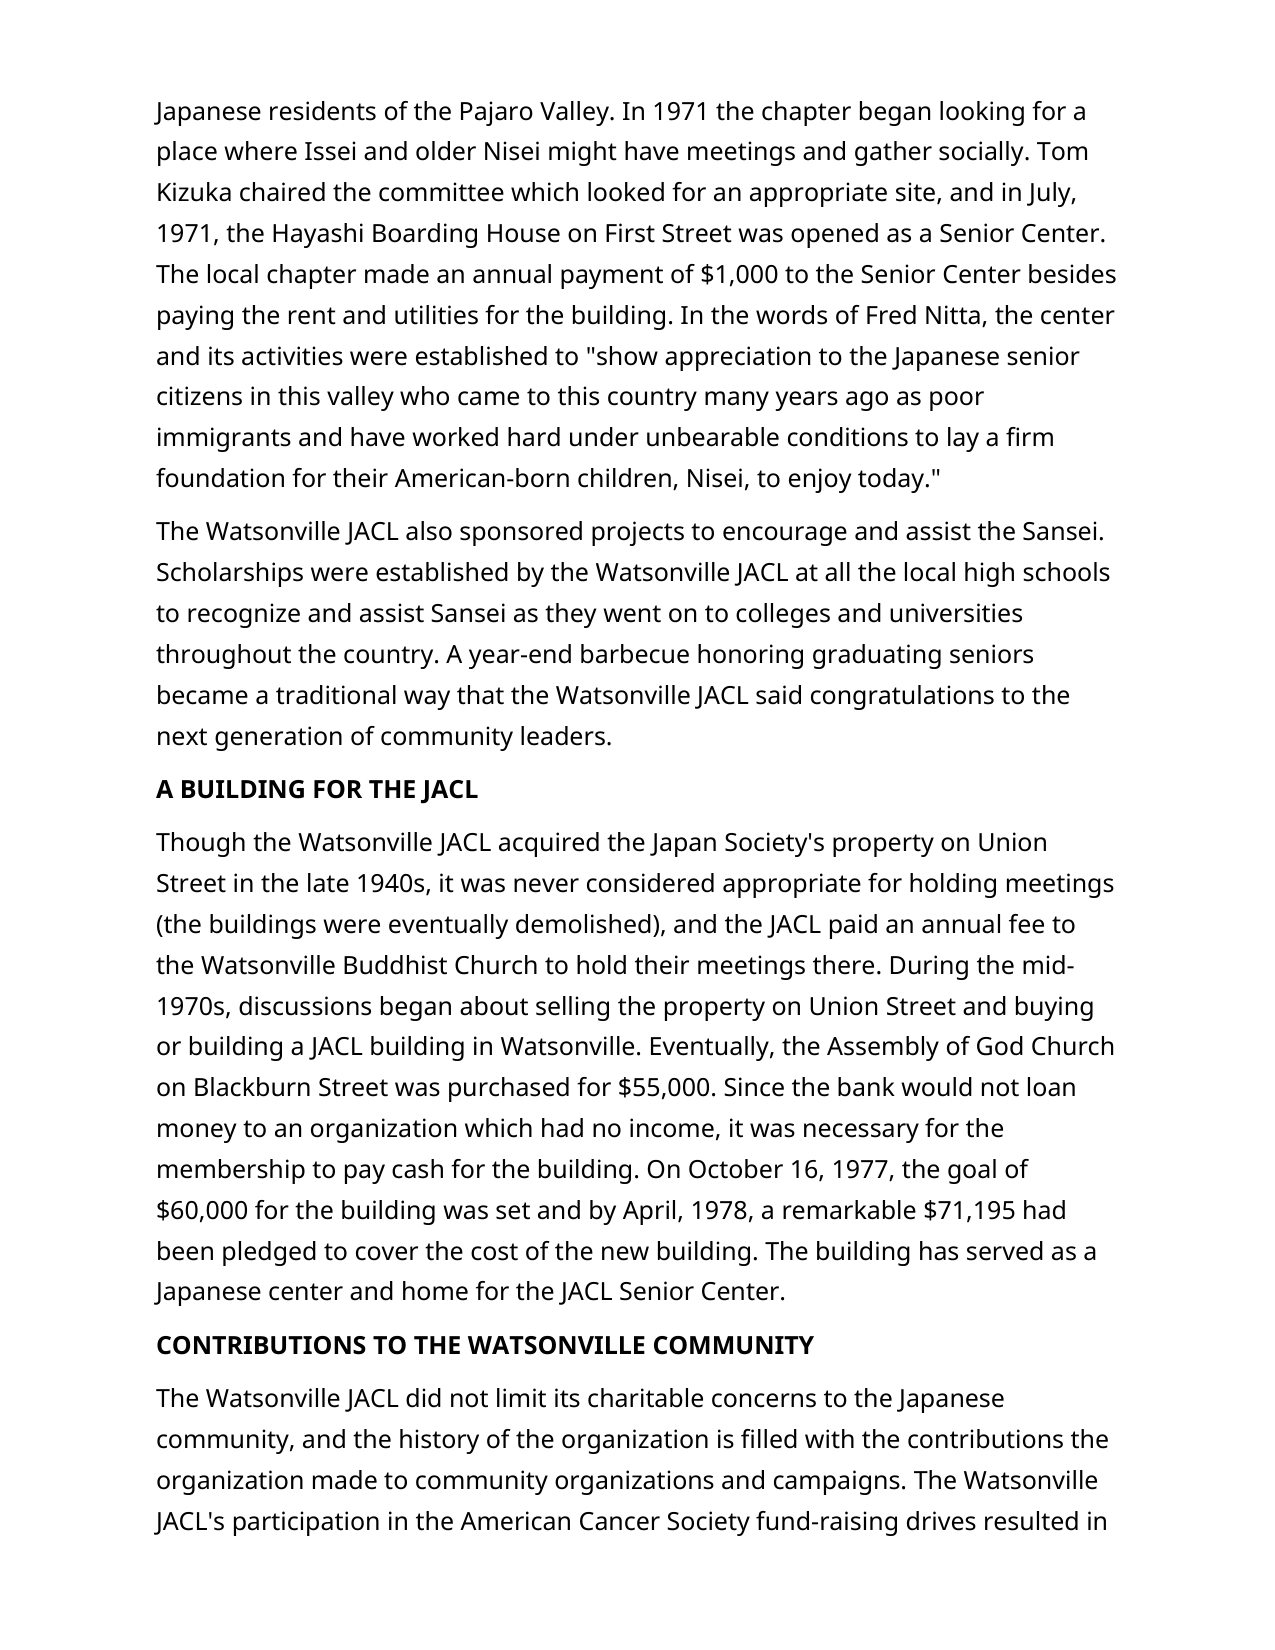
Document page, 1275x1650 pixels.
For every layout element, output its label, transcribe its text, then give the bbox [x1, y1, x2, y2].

table_header Japanese residents of the Pajaro Valley. In 1971 the chapter began looking for a place where Issei and older Nisei might have meetings and gather socially. Tom Kizuka chaired the committee which looked for an appropriate site, and in July, 1971, the Hayashi Boarding House on First Street was opened as a Senior Center. The local chapter made an annual payment of $1,000 to the Senior Center besides paying the rent and utilities for the building. In the words of Fred Nitta, the center and its activities were established to "show appreciation to the Japanese senior citizens in this valley who came to this country many years ago as poor immigrants and have worked hard under unbearable conditions to lay a firm foundation for their American-born children, Nisei, to enjoy today." The Watsonville JACL also sponsored projects to encourage and assist the Sansei. Scholarships were established by the Watsonville JACL at all the local high schools to recognize and assist Sansei as they went on to colleges and universities throughout the country. A year-end barbecue honoring graduating seniors became a traditional way that the Watsonville JACL said congratulations to the next generation of community leaders. A BUILDING FOR THE JACL Though the Watsonville JACL acquired the Japan Society's property on Union Street in the late 1940s, it was never considered appropriate for holding meetings (the buildings were eventually demolished), and the JACL paid an annual fee to the Watsonville Buddhist Church to hold their meetings there. During the mid-1970s, discussions began about selling the property on Union Street and buying or building a JACL building in Watsonville. Eventually, the Assembly of God Church on Blackburn Street was purchased for $55,000. Since the bank would not loan money to an organization which had no income, it was necessary for the membership to pay cash for the building. On October 16, 1977, the goal of $60,000 for the building was set and by April, 1978, a remarkable $71,195 had been pledged to cover the cost of the new building. The building has served as a Japanese center and home for the JACL Senior Center. CONTRIBUTIONS TO THE WATSONVILLE COMMUNITY The Watsonville JACL did not limit its charitable concerns to the Japanese community, and the history of the organization is filled with the contributions the organization made to community organizations and campaigns. The Watsonville JACL's participation in the American Cancer Society fund-raising drives resulted in [150, 75, 1125, 1543]
